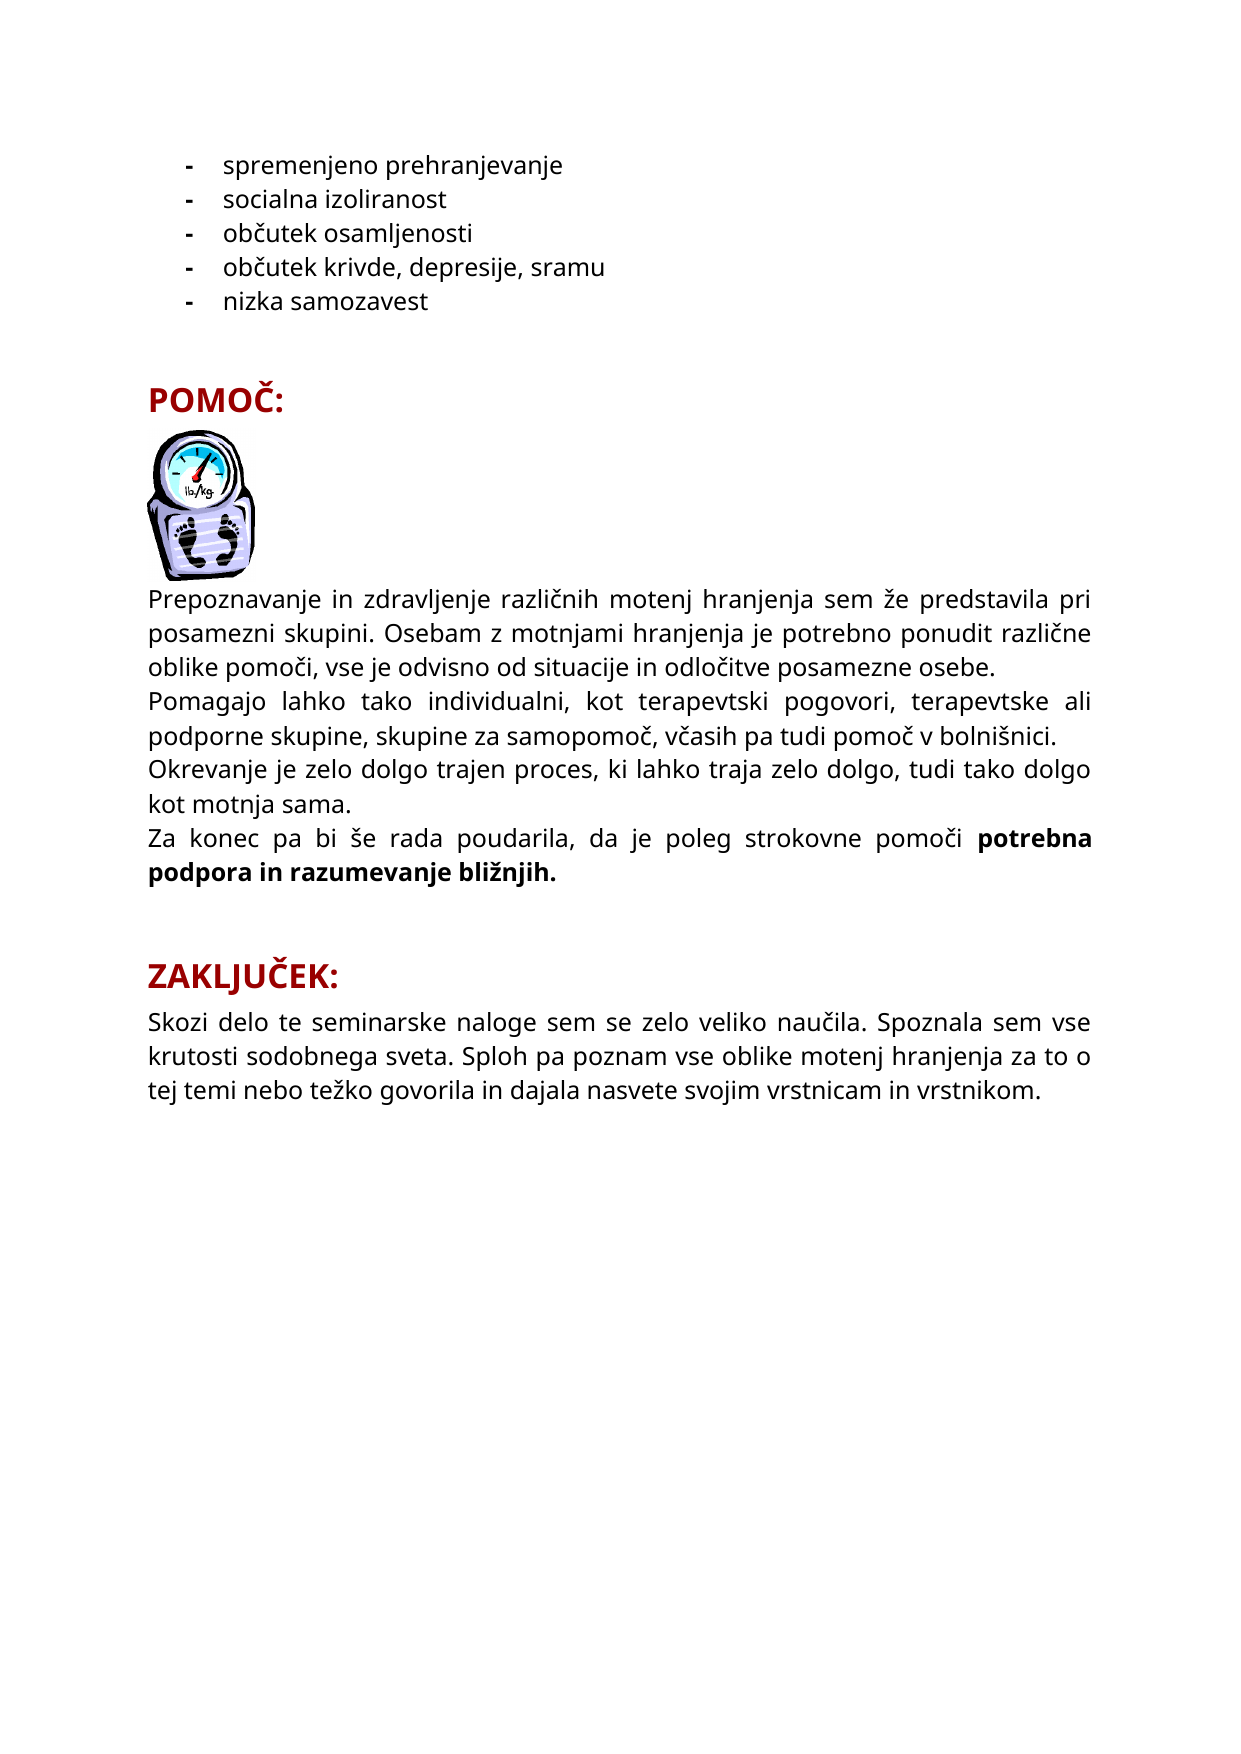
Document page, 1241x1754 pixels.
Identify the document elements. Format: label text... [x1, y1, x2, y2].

list občutek osamljenosti [185, 216, 1093, 250]
list socialna izoliranost [185, 182, 1093, 216]
subtitle POMOČ: [148, 377, 1093, 422]
picture [147, 428, 256, 582]
list spremenjeno prehranjevanje [185, 148, 1093, 182]
text Skozi delo te seminarske naloge sem se zelo veliko naučila. Spoznala sem vse krutosti sodobnega sveta. Sploh pa poznam vse oblike motenj hranjenja za to o tej temi nebo težko govorila in dajala nasvete svojim vrstnicam in vrstnikom. [148, 1005, 1093, 1107]
text Prepoznavanje in zdravljenje različnih motenj hranjenja sem že predstavila pri posamezni skupini. Osebam z motnjami hranjenja je potrebno ponudit različne oblike pomoči, vse je odvisno od situacije in odločitve posamezne osebe. [148, 582, 1093, 684]
text Za konec pa bi še rada poudarila, da je poleg strokovne pomoči potrebna podpora in razumevanje bližnjih. [148, 820, 1093, 888]
list nizka samozavest [185, 284, 1093, 318]
list občutek krivde, depresije, sramu [185, 250, 1093, 284]
text Pomagajo lahko tako individualni, kot terapevtski pogovori, terapevtske ali podporne skupine, skupine za samopomoč, včasih pa tudi pomoč v bolnišnici. [148, 684, 1093, 752]
text Okrevanje je zelo dolgo trajen proces, ki lahko traja zelo dolgo, tudi tako dolgo kot motnja sama. [148, 752, 1093, 820]
subtitle ZAKLJUČEK: [148, 953, 1093, 998]
